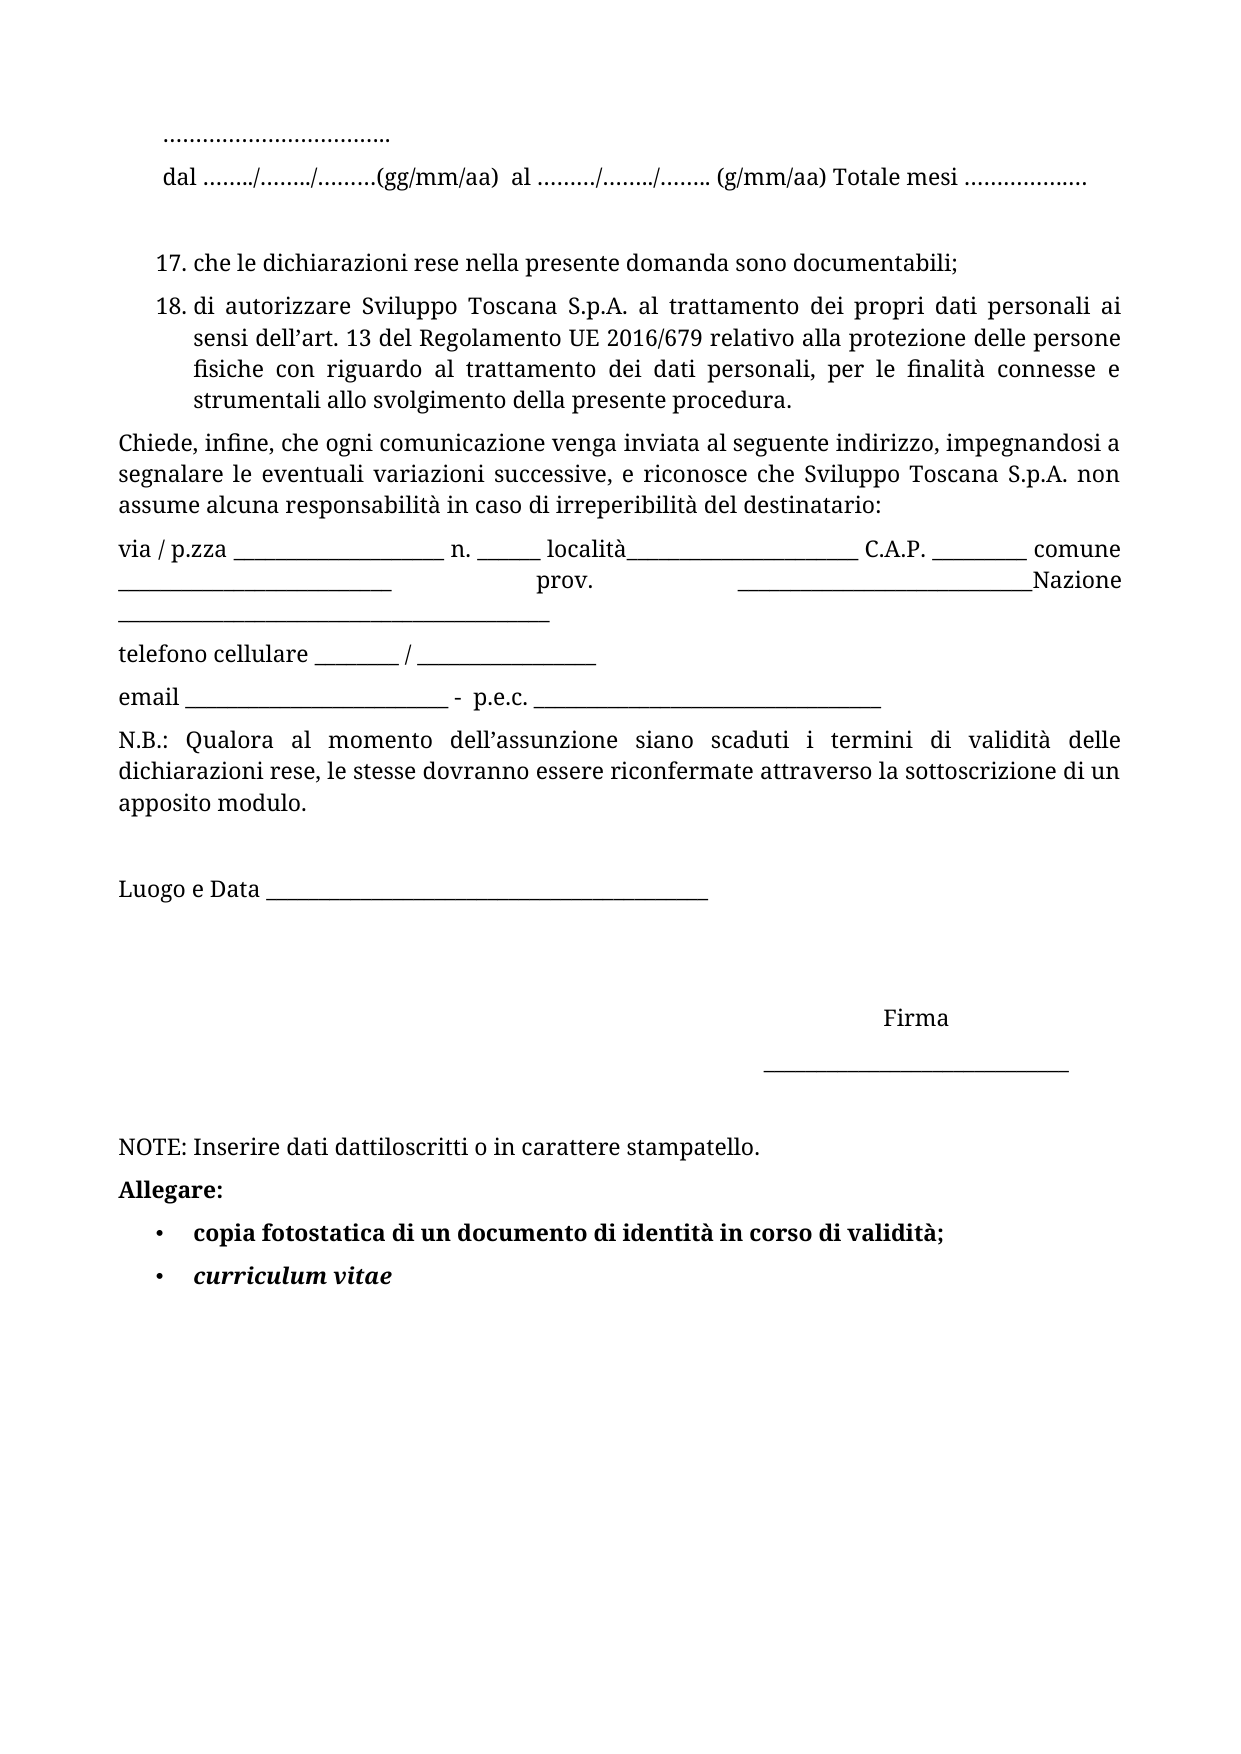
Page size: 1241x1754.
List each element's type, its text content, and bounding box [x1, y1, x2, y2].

text via / p.zza ____________________ n. ______ località______________________ C.A.P. _________ comune __________________________ prov. ____________________________Nazione _________________________________________ [118, 532, 1122, 626]
text _____________________________ [710, 1045, 1122, 1076]
list copia fotostatica di un documento di identità in corso di validità; [156, 1217, 1122, 1248]
text email _________________________ - p.e.c. _________________________________ [118, 681, 1122, 712]
list che le dichiarazioni rese nella presente domanda sono documentabili; [156, 247, 1122, 278]
text Allegare: [118, 1174, 1122, 1205]
text telefono cellulare ________ / _________________ [118, 638, 1122, 669]
list curriculum vitae [156, 1260, 1122, 1291]
text Luogo e Data __________________________________________ [118, 873, 1122, 904]
text Chiede, infine, che ogni comunicazione venga inviata al seguente indirizzo, impegnandosi a segnalare le eventuali variazioni successive, e riconosce che Sviluppo Toscana S.p.A. non assume alcuna responsabilità in caso di irreperibilità del destinatario: [118, 427, 1122, 521]
text Firma [710, 1002, 1122, 1033]
text NOTE: Inserire dati dattiloscritti o in carattere stampatello. [118, 1131, 1122, 1162]
list di autorizzare Sviluppo Toscana S.p.A. al trattamento dei propri dati personali ai sensi dell’art. 13 del Regolamento UE 2016/679 relativo alla protezione delle persone fisiche con riguardo al trattamento dei dati personali, per le finalità connesse e strumentali allo svolgimento della presente procedura. [156, 290, 1122, 415]
text …………………………….. [162, 118, 1122, 149]
text N.B.: Qualora al momento dell’assunzione siano scaduti i termini di validità delle dichiarazioni rese, le stesse dovranno essere riconfermate attraverso la sottoscrizione di un apposito modulo. [118, 724, 1122, 818]
text dal ……../……../………(gg/mm/aa) al ………/……../…….. (g/mm/aa) Totale mesi …………….… [162, 161, 1122, 192]
